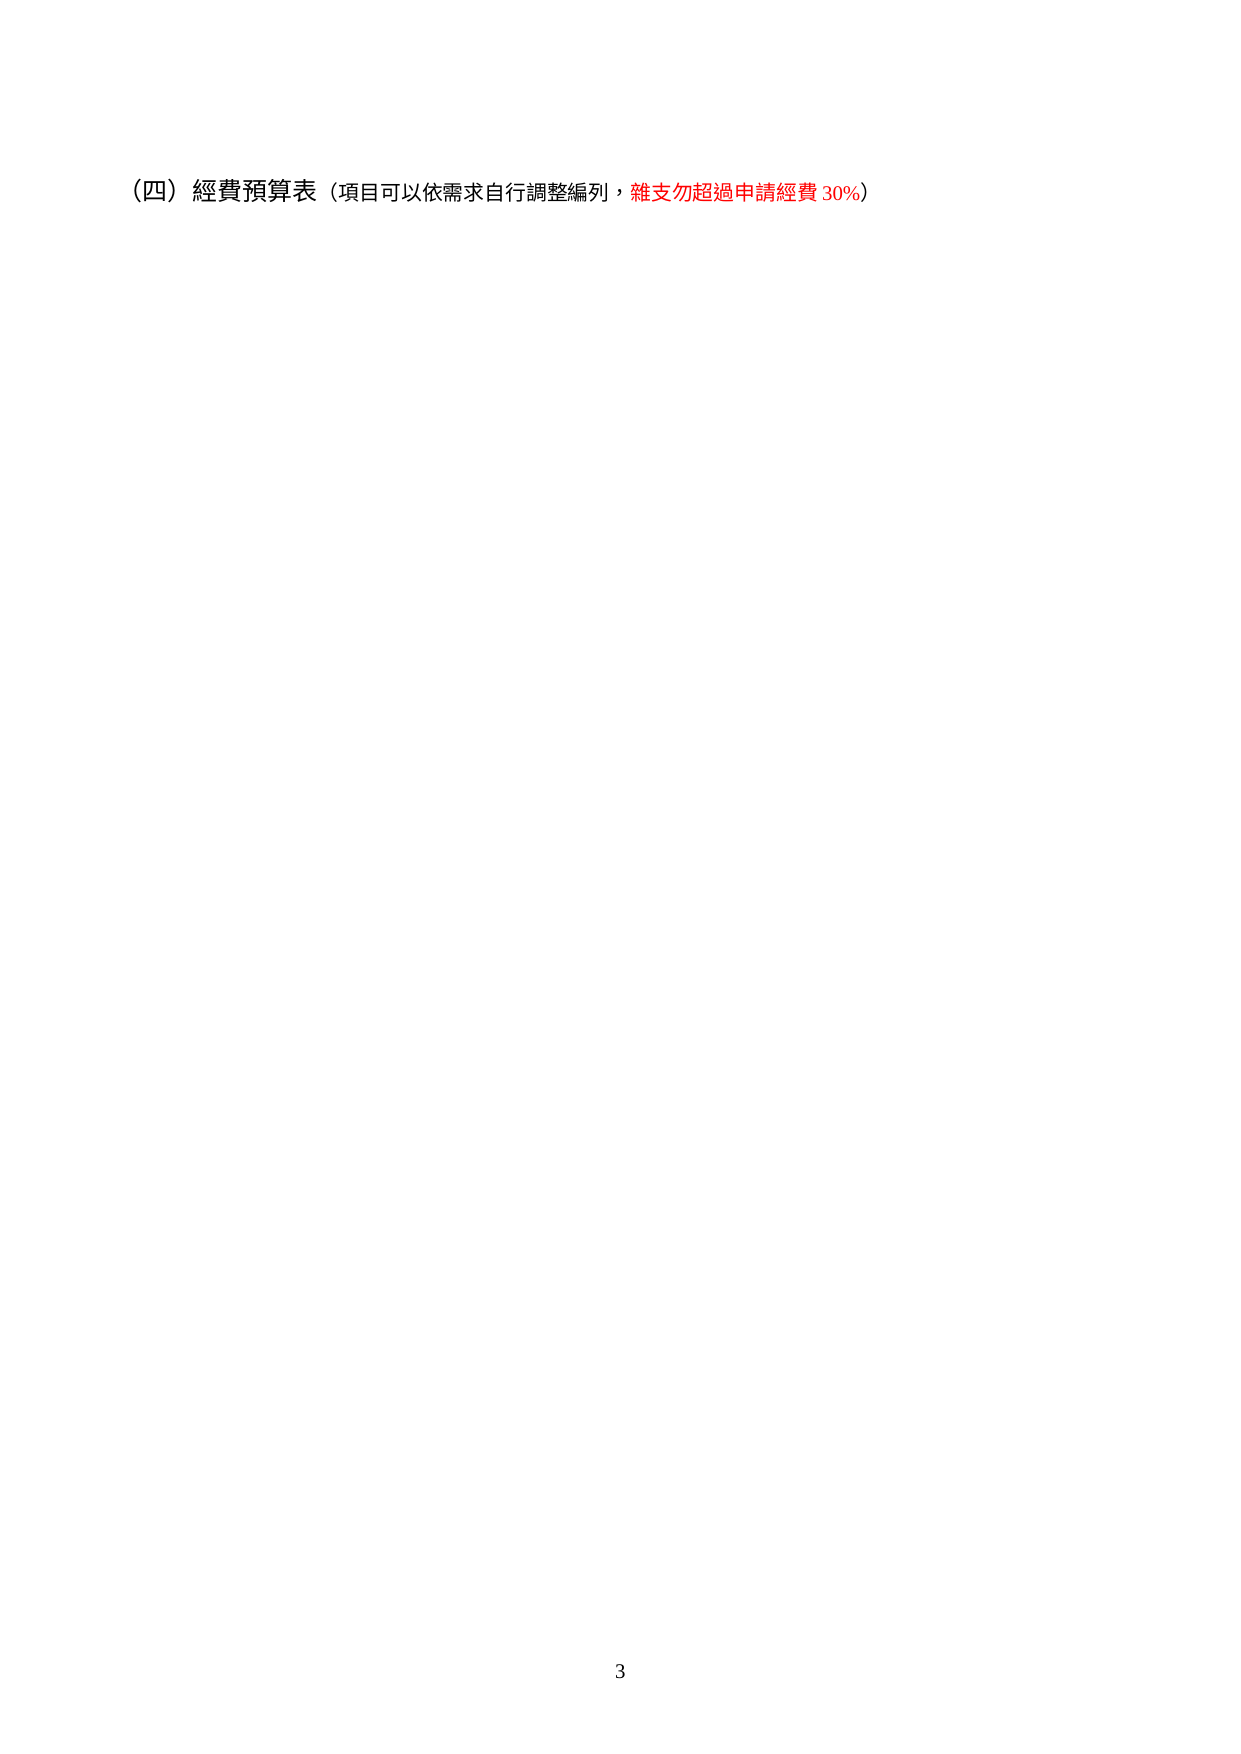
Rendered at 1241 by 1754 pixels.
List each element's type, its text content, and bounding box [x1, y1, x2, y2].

table_cell （四）經費預算表（項目可以依需求自行調整編列，雜支勿超過申請經費30%） [115, 86, 1149, 273]
